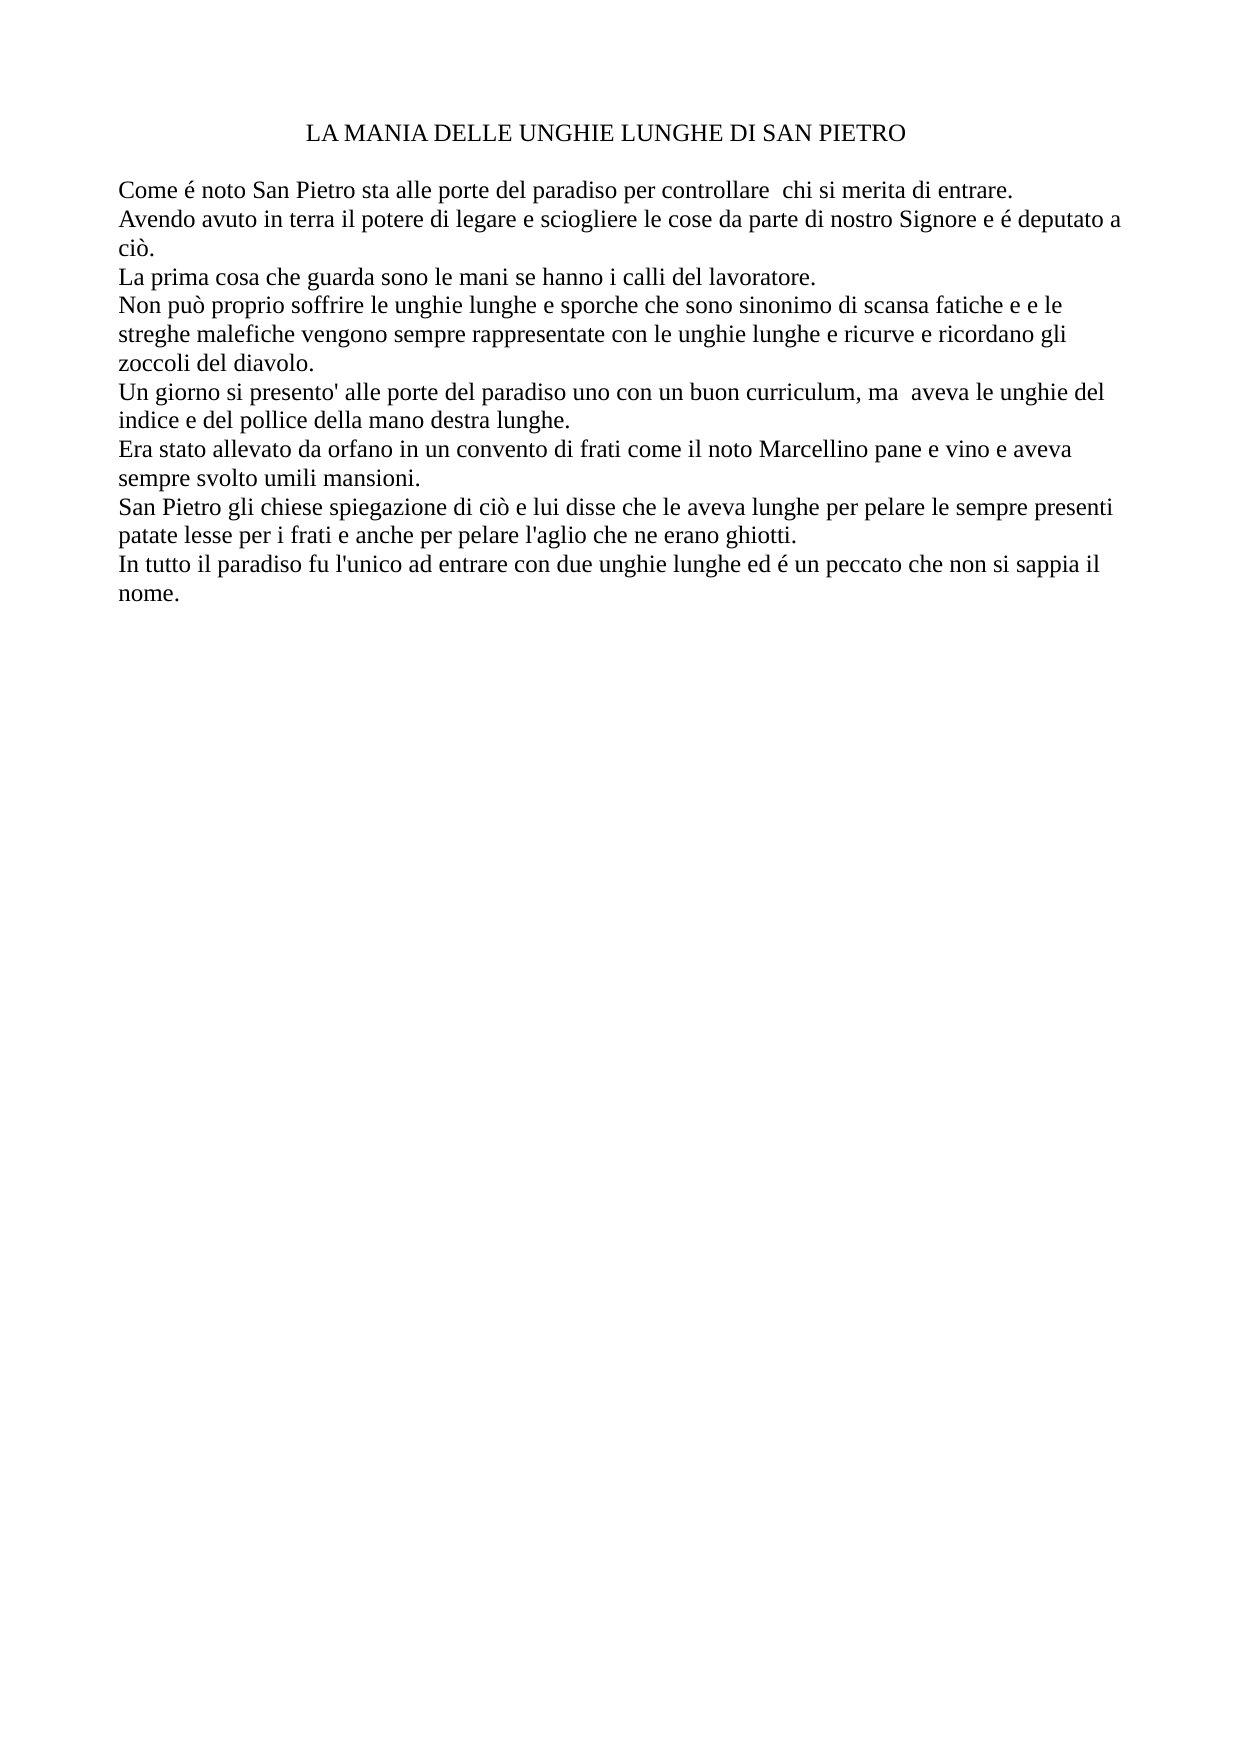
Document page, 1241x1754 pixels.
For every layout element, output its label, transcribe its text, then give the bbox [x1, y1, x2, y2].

text La prima cosa che guarda sono le mani se hanno i calli del lavoratore. [118, 262, 1122, 291]
text Non può proprio soffrire le unghie lunghe e sporche che sono sinonimo di scansa fatiche e e le streghe malefiche vengono sempre rappresentate con le unghie lunghe e ricurve e ricordano gli zoccoli del diavolo. [118, 291, 1122, 377]
text Era stato allevato da orfano in un convento di frati come il noto Marcellino pane e vino e aveva sempre svolto umili mansioni. [118, 434, 1122, 492]
text Un giorno si presento' alle porte del paradiso uno con un buon curriculum, ma aveva le unghie del indice e del pollice della mano destra lunghe. [118, 377, 1122, 434]
text Avendo avuto in terra il potere di legare e sciogliere le cose da parte di nostro Signore e é deputato a ciò. [118, 204, 1122, 262]
text In tutto il paradiso fu l'unico ad entrare con due unghie lunghe ed é un peccato che non si sappia il nome. [118, 549, 1122, 607]
text LA MANIA DELLE UNGHIE LUNGHE DI SAN PIETRO [118, 118, 1122, 147]
text Come é noto San Pietro sta alle porte del paradiso per controllare chi si merita di entrare. [118, 176, 1122, 204]
text San Pietro gli chiese spiegazione di ciò e lui disse che le aveva lunghe per pelare le sempre presenti patate lesse per i frati e anche per pelare l'aglio che ne erano ghiotti. [118, 492, 1122, 549]
